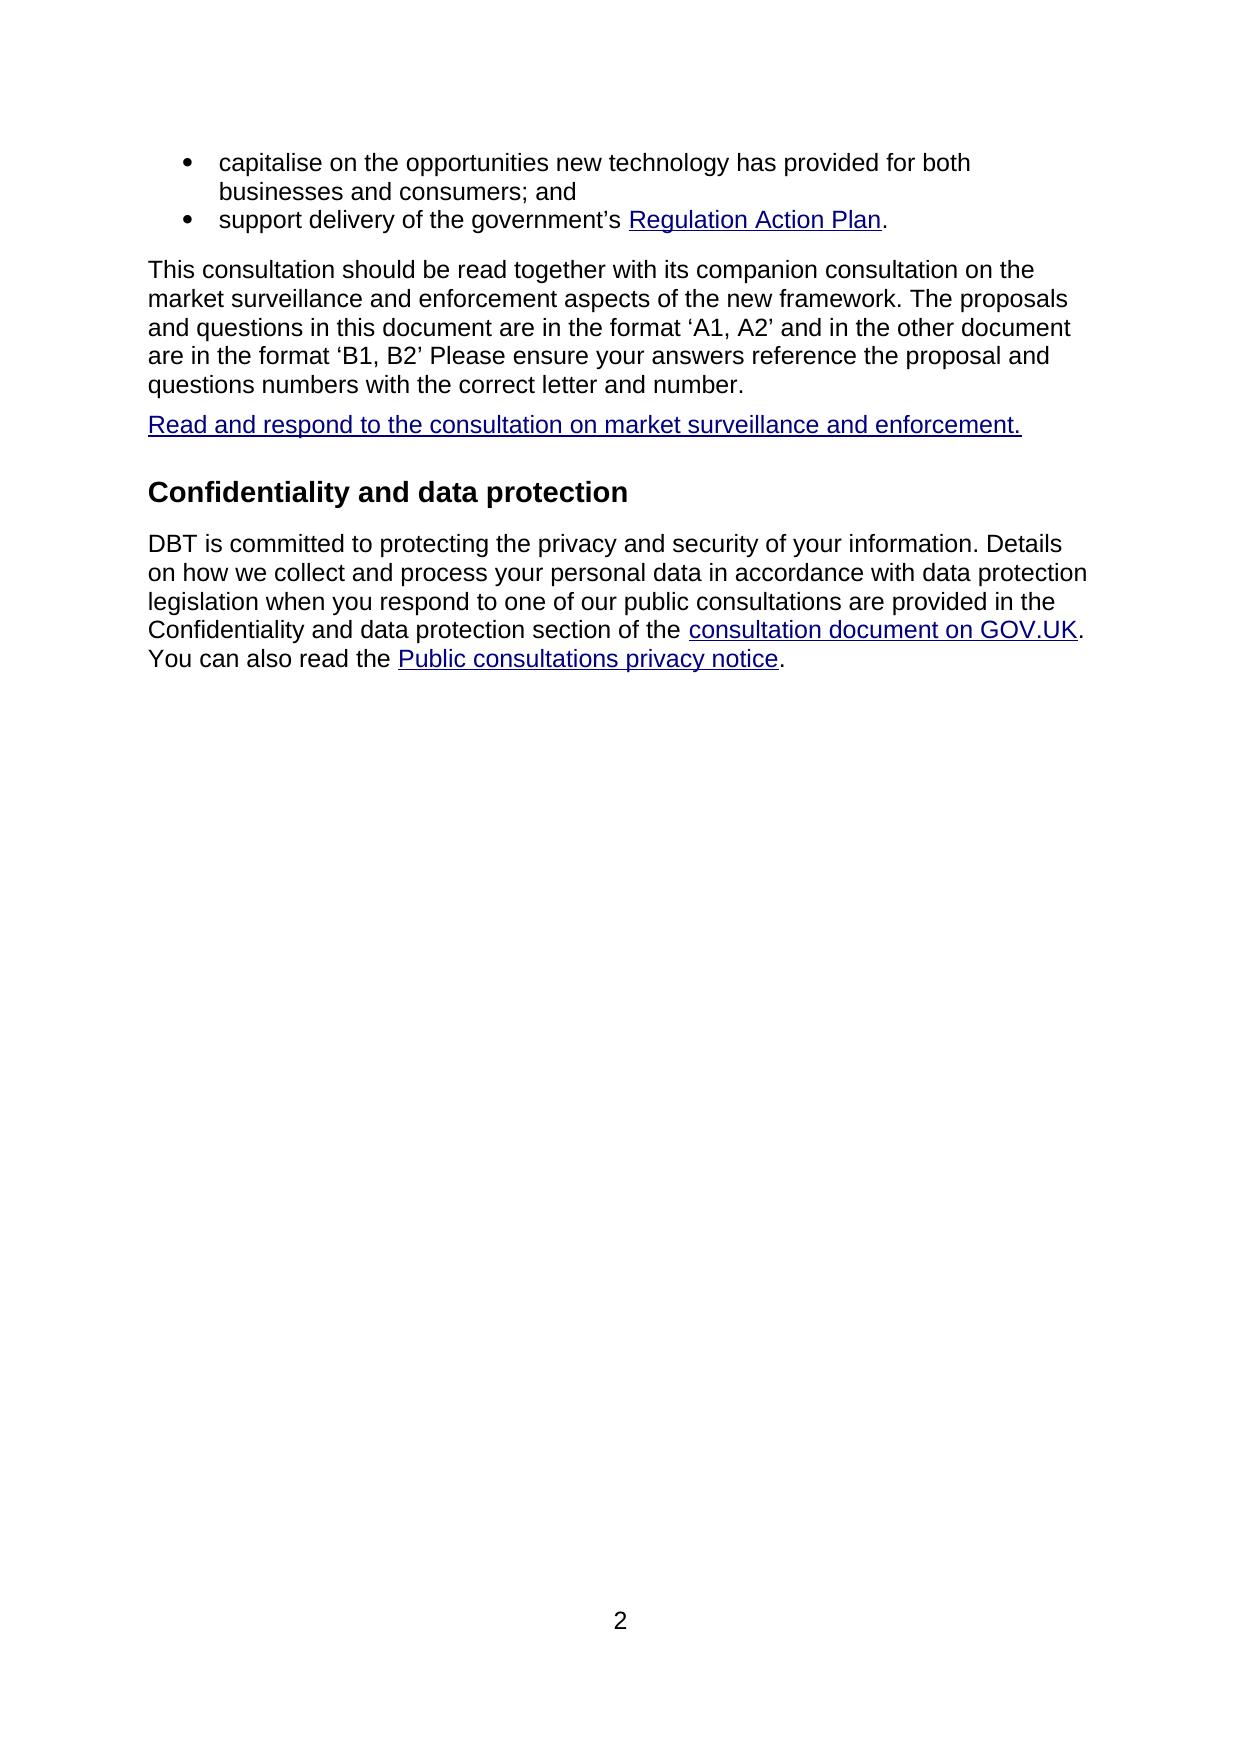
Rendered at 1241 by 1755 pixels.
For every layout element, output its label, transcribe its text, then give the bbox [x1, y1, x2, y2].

subtitle Confidentiality and data protection [148, 475, 1093, 508]
text DBT is committed to protecting the privacy and security of your information. Details on how we collect and process your personal data in accordance with data protection legislation when you respond to one of our public consultations are provided in the Confidentiality and data protection section of the consultation document on GOV.UK. You can also read the Public consultations privacy notice. [148, 529, 1093, 673]
text This consultation should be read together with its companion consultation on the market surveillance and enforcement aspects of the new framework. The proposals and questions in this document are in the format ‘A1, A2’ and in the other document are in the format ‘B1, B2’ Please ensure your answers reference the proposal and questions numbers with the correct letter and number. [148, 255, 1093, 399]
list support delivery of the government’s Regulation Action Plan. [183, 205, 1093, 234]
list capitalise on the opportunities new technology has provided for both businesses and consumers; and [183, 148, 1093, 205]
text Read and respond to the consultation on market surveillance and enforcement. [148, 411, 1093, 439]
